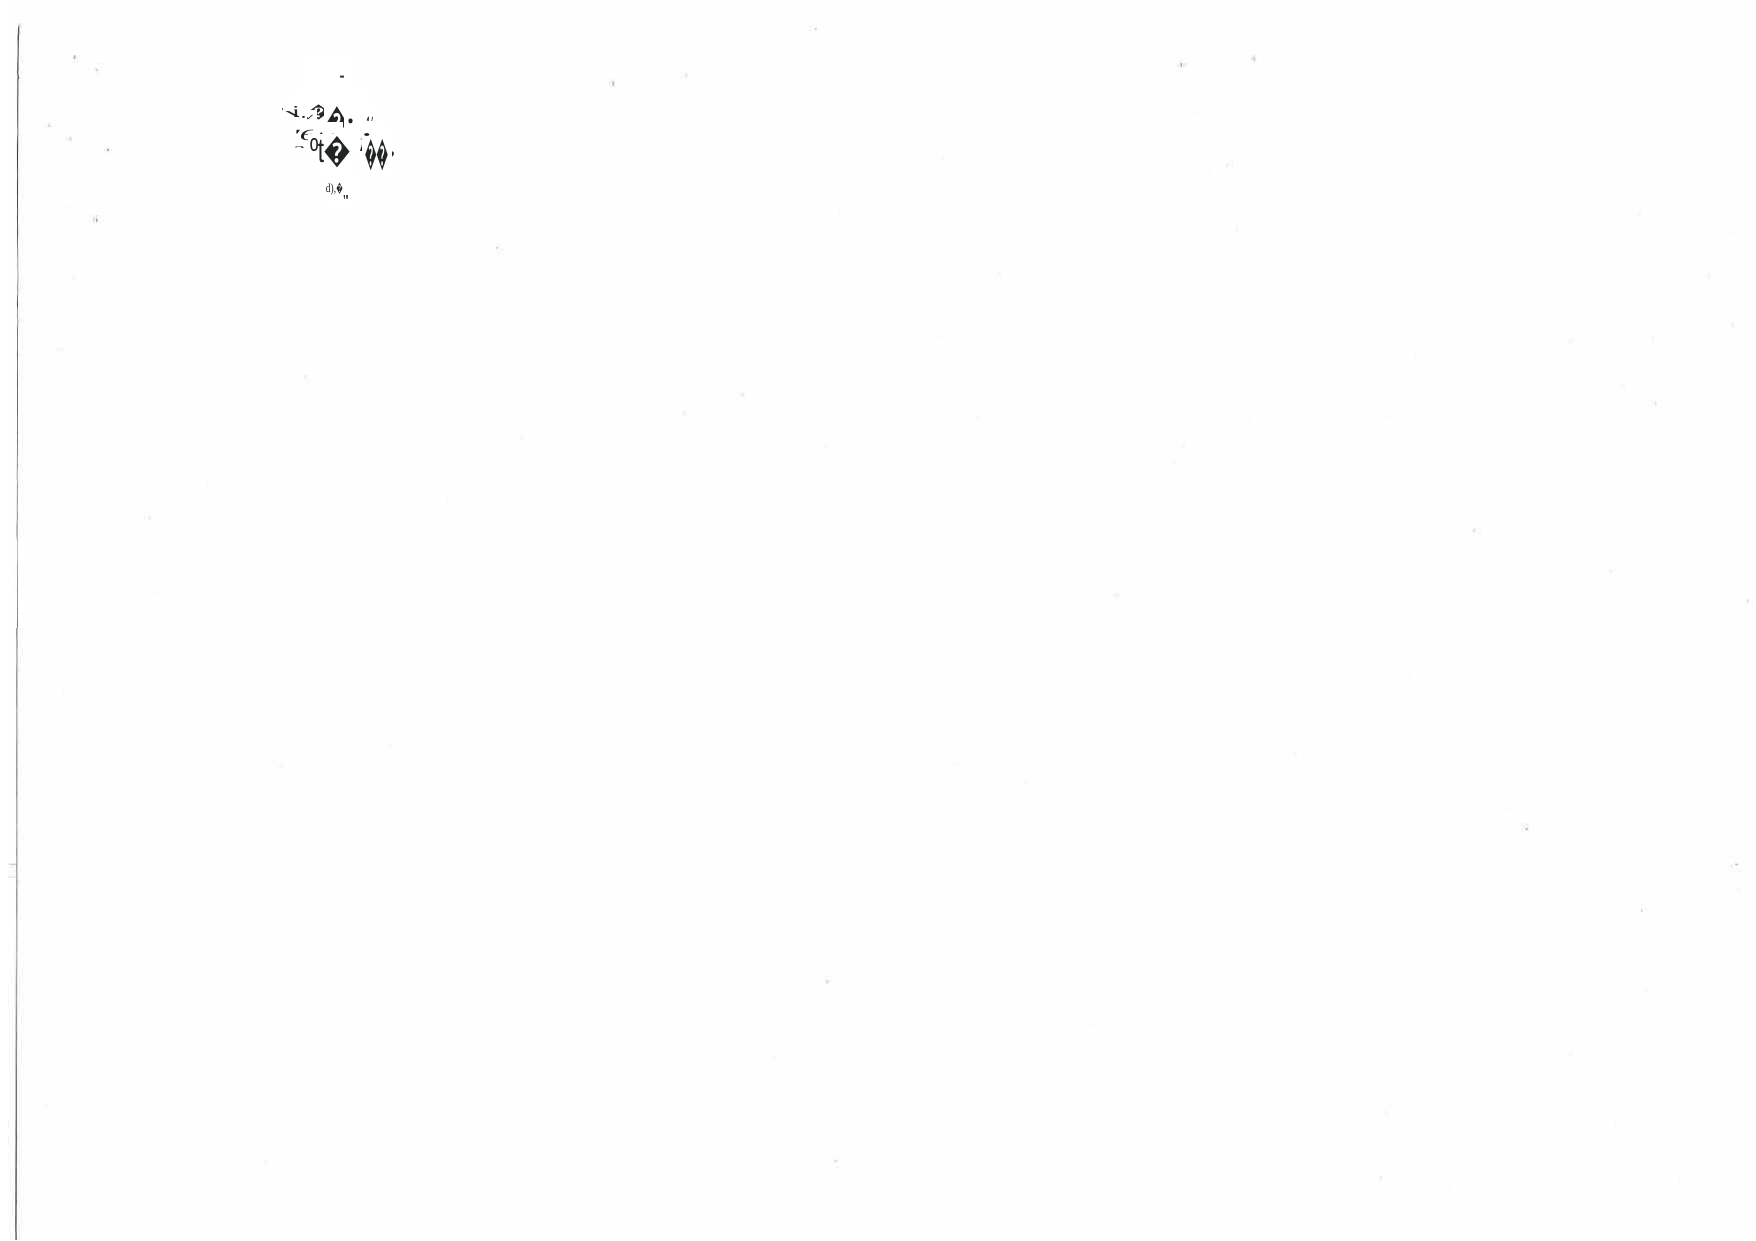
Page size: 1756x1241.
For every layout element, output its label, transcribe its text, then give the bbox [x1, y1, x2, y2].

text \ [285, 108, 294, 120]
text •✓ [301, 112, 317, 122]
text � [326, 106, 336, 122]
text � [333, 113, 340, 122]
text , [387, 129, 398, 160]
text d),�"'�d- [326, 177, 359, 207]
text J�-a.� [303, 58, 354, 87]
text '6 ? [292, 126, 313, 147]
text i! [357, 126, 384, 161]
text �� [364, 137, 392, 172]
text ºt� [310, 134, 353, 170]
text �.6. [315, 129, 337, 134]
text :V [346, 111, 364, 146]
text � [337, 106, 344, 118]
text ½> [366, 115, 381, 121]
text i,��"D; [292, 102, 324, 116]
